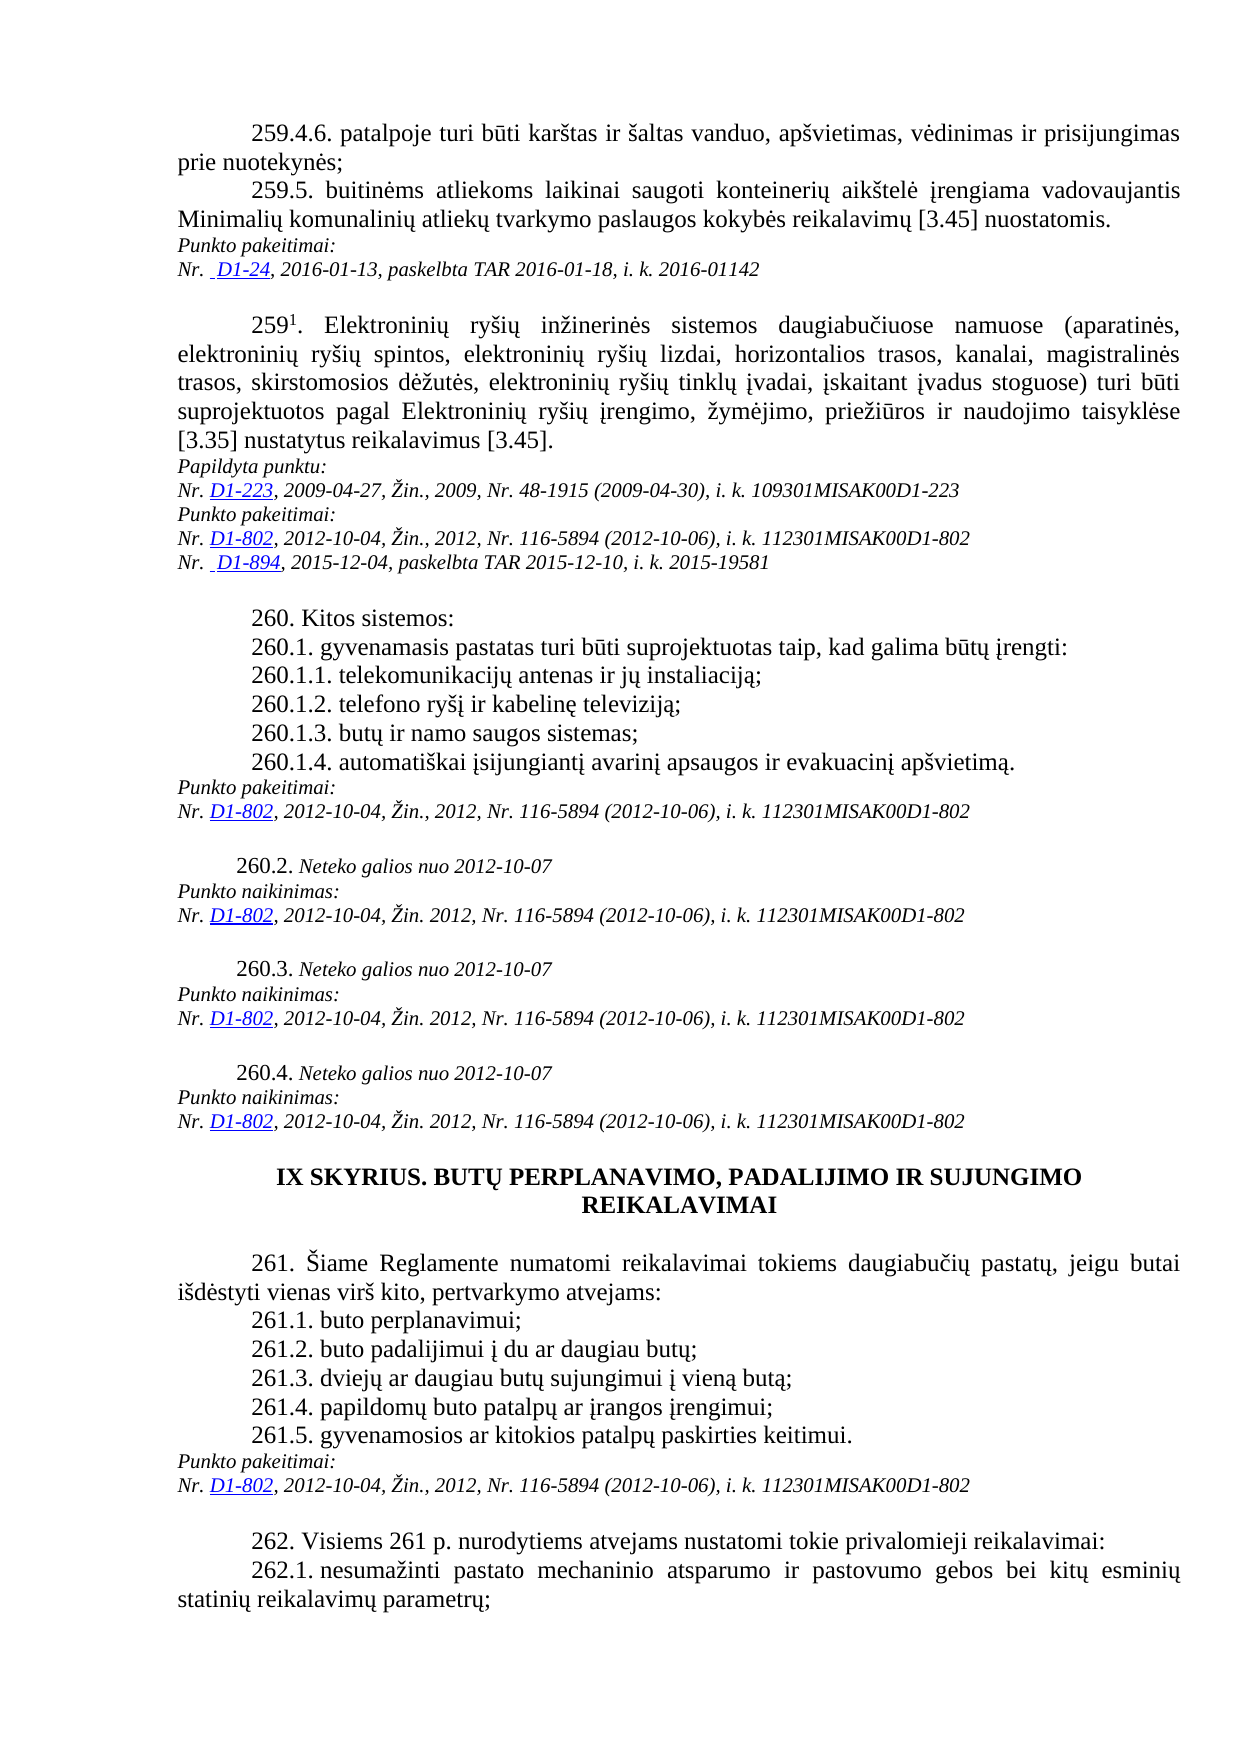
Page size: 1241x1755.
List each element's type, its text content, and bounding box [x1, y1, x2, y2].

text 261.1. buto perplanavimui; [177, 1306, 1181, 1334]
text 261. Šiame Reglamente numatomi reikalavimai tokiems daugiabučių pastatų, jeigu butai išdėstyti vienas virš kito, pertvarkymo atvejams: [177, 1248, 1181, 1306]
text 260.2. Neteko galios nuo 2012-10-07 [177, 852, 1181, 878]
text 260.1. gyvenamasis pastatas turi būti suprojektuotas taip, kad galima būtų įrengti: [177, 632, 1181, 660]
text 260.1.3. butų ir namo saugos sistemas; [177, 718, 1181, 747]
text 260.1.2. telefono ryšį ir kabelinę televiziją; [177, 689, 1181, 718]
text 261.5. gyvenamosios ar kitokios patalpų paskirties keitimui. [177, 1421, 1181, 1449]
text 2591. Elektroninių ryšių inžinerinės sistemos daugiabučiuose namuose (aparatinės, elektroninių ryšių spintos, elektroninių ryšių lizdai, horizontalios trasos, kanalai, magistralinės trasos, skirstomosios dėžutės, elektroninių ryšių tinklų įvadai, įskaitant įvadus stoguose) turi būti suprojektuotos pagal Elektroninių ryšių įrengimo, žymėjimo, priežiūros ir naudojimo taisyklėse [3.35] nustatytus reikalavimus [3.45]. [177, 310, 1181, 454]
text Punkto pakeitimai: [177, 502, 1181, 526]
text Punkto naikinimas: [177, 982, 1181, 1006]
text Nr. D1-24, 2016-01-13, paskelbta TAR 2016-01-18, i. k. 2016-01142 [177, 257, 1181, 281]
text IX SKYRIUS. BUTŲ PERPLANAVIMO, PADALIJIMO IR SUJUNGIMO REIKALAVIMAI [177, 1162, 1181, 1219]
text 261.4. papildomų buto patalpų ar įrangos įrengimui; [177, 1392, 1181, 1421]
text 262.1. nesumažinti pastato mechaninio atsparumo ir pastovumo gebos bei kitų esminių statinių reikalavimų parametrų; [177, 1555, 1181, 1612]
text Punkto pakeitimai: [177, 1449, 1181, 1473]
text Papildyta punktu: [177, 454, 1181, 478]
text 261.2. buto padalijimui į du ar daugiau butų; [177, 1334, 1181, 1363]
text Nr. D1-802, 2012-10-04, Žin., 2012, Nr. 116-5894 (2012-10-06), i. k. 112301MISAK00D1-802 [177, 526, 1181, 550]
text 261.3. dviejų ar daugiau butų sujungimui į vieną butą; [177, 1363, 1181, 1392]
text Punkto naikinimas: [177, 878, 1181, 903]
text Punkto naikinimas: [177, 1085, 1181, 1109]
text 260. Kitos sistemos: [177, 603, 1181, 632]
text 260.4. Neteko galios nuo 2012-10-07 [177, 1059, 1181, 1085]
text 260.1.1. telekomunikacijų antenas ir jų instaliaciją; [177, 660, 1181, 689]
text Nr. D1-802, 2012-10-04, Žin. 2012, Nr. 116-5894 (2012-10-06), i. k. 112301MISAK00D1-802 [177, 1006, 1181, 1030]
text 259.4.6. patalpoje turi būti karštas ir šaltas vanduo, apšvietimas, vėdinimas ir prisijungimas prie nuotekynės; [177, 118, 1181, 176]
text Nr. D1-802, 2012-10-04, Žin. 2012, Nr. 116-5894 (2012-10-06), i. k. 112301MISAK00D1-802 [177, 903, 1181, 927]
text 260.1.4. automatiškai įsijungiantį avarinį apsaugos ir evakuacinį apšvietimą. [177, 747, 1181, 775]
text Nr. D1-802, 2012-10-04, Žin., 2012, Nr. 116-5894 (2012-10-06), i. k. 112301MISAK00D1-802 [177, 799, 1181, 823]
text 262. Visiems 261 p. nurodytiems atvejams nustatomi tokie privalomieji reikalavimai: [177, 1526, 1181, 1555]
text Nr. D1-802, 2012-10-04, Žin., 2012, Nr. 116-5894 (2012-10-06), i. k. 112301MISAK00D1-802 [177, 1473, 1181, 1497]
text 259.5. buitinėms atliekoms laikinai saugoti konteinerių aikštelė įrengiama vadovaujantis Minimalių komunalinių atliekų tvarkymo paslaugos kokybės reikalavimų [3.45] nuostatomis. [177, 176, 1181, 233]
text Punkto pakeitimai: [177, 233, 1181, 257]
text 260.3. Neteko galios nuo 2012-10-07 [177, 955, 1181, 982]
text Nr. D1-894, 2015-12-04, paskelbta TAR 2015-12-10, i. k. 2015-19581 [177, 550, 1181, 574]
text Nr. D1-802, 2012-10-04, Žin. 2012, Nr. 116-5894 (2012-10-06), i. k. 112301MISAK00D1-802 [177, 1109, 1181, 1133]
text Punkto pakeitimai: [177, 775, 1181, 799]
text Nr. D1-223, 2009-04-27, Žin., 2009, Nr. 48-1915 (2009-04-30), i. k. 109301MISAK00D1-223 [177, 478, 1181, 502]
